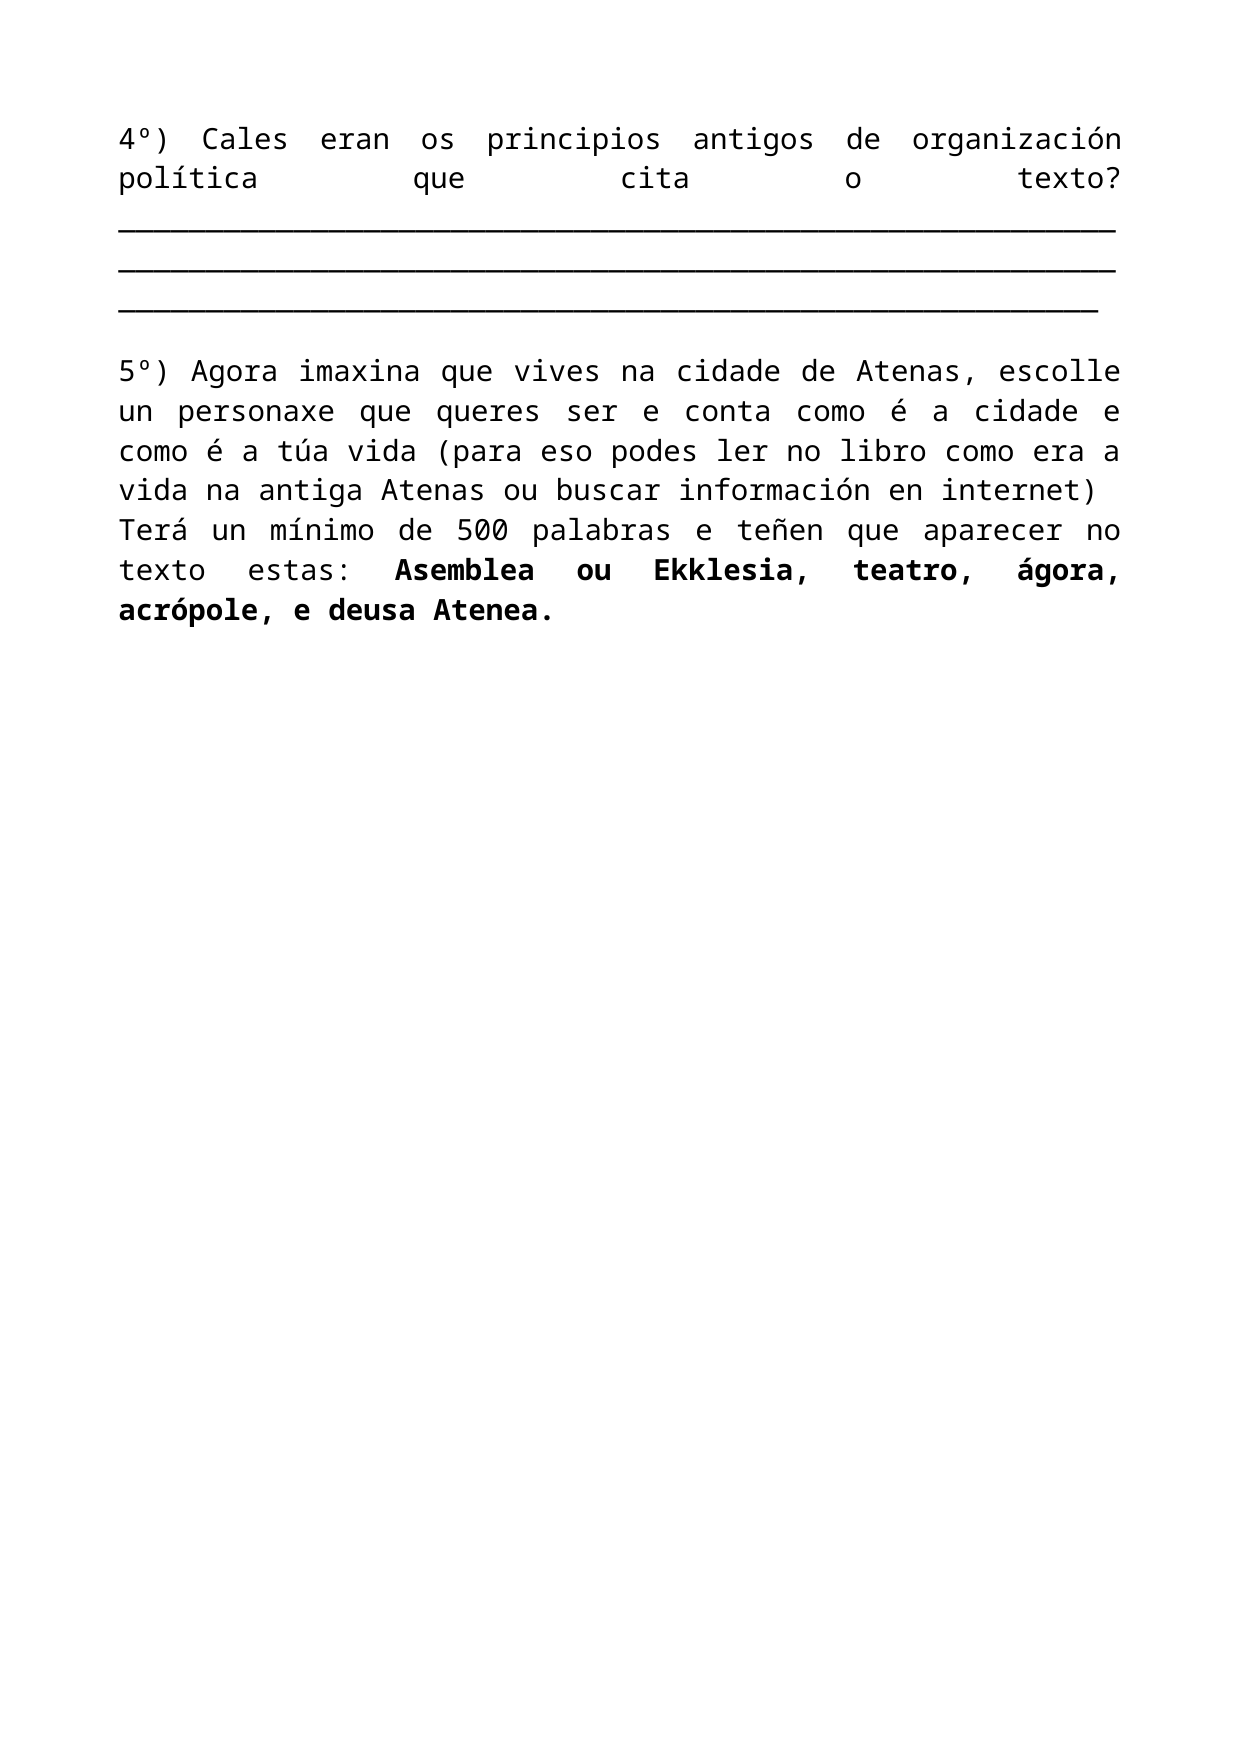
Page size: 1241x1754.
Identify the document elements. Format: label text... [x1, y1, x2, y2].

text 5º) Agora imaxina que vives na cidade de Atenas, escolle un personaxe que queres ser e conta como é a cidade e como é a túa vida (para eso podes ler no libro como era a vida na antiga Atenas ou buscar información en internet) [118, 351, 1122, 509]
text 4º) Cales eran os principios antigos de organización política que cita o texto?__________________________________________________________________________________________________________________________________________________________________________ [118, 118, 1122, 317]
text Terá un mínimo de 500 palabras e teñen que aparecer no texto estas: Asemblea ou Ekklesia, teatro, ágora, acrópole, e deusa Atenea. [118, 509, 1122, 628]
